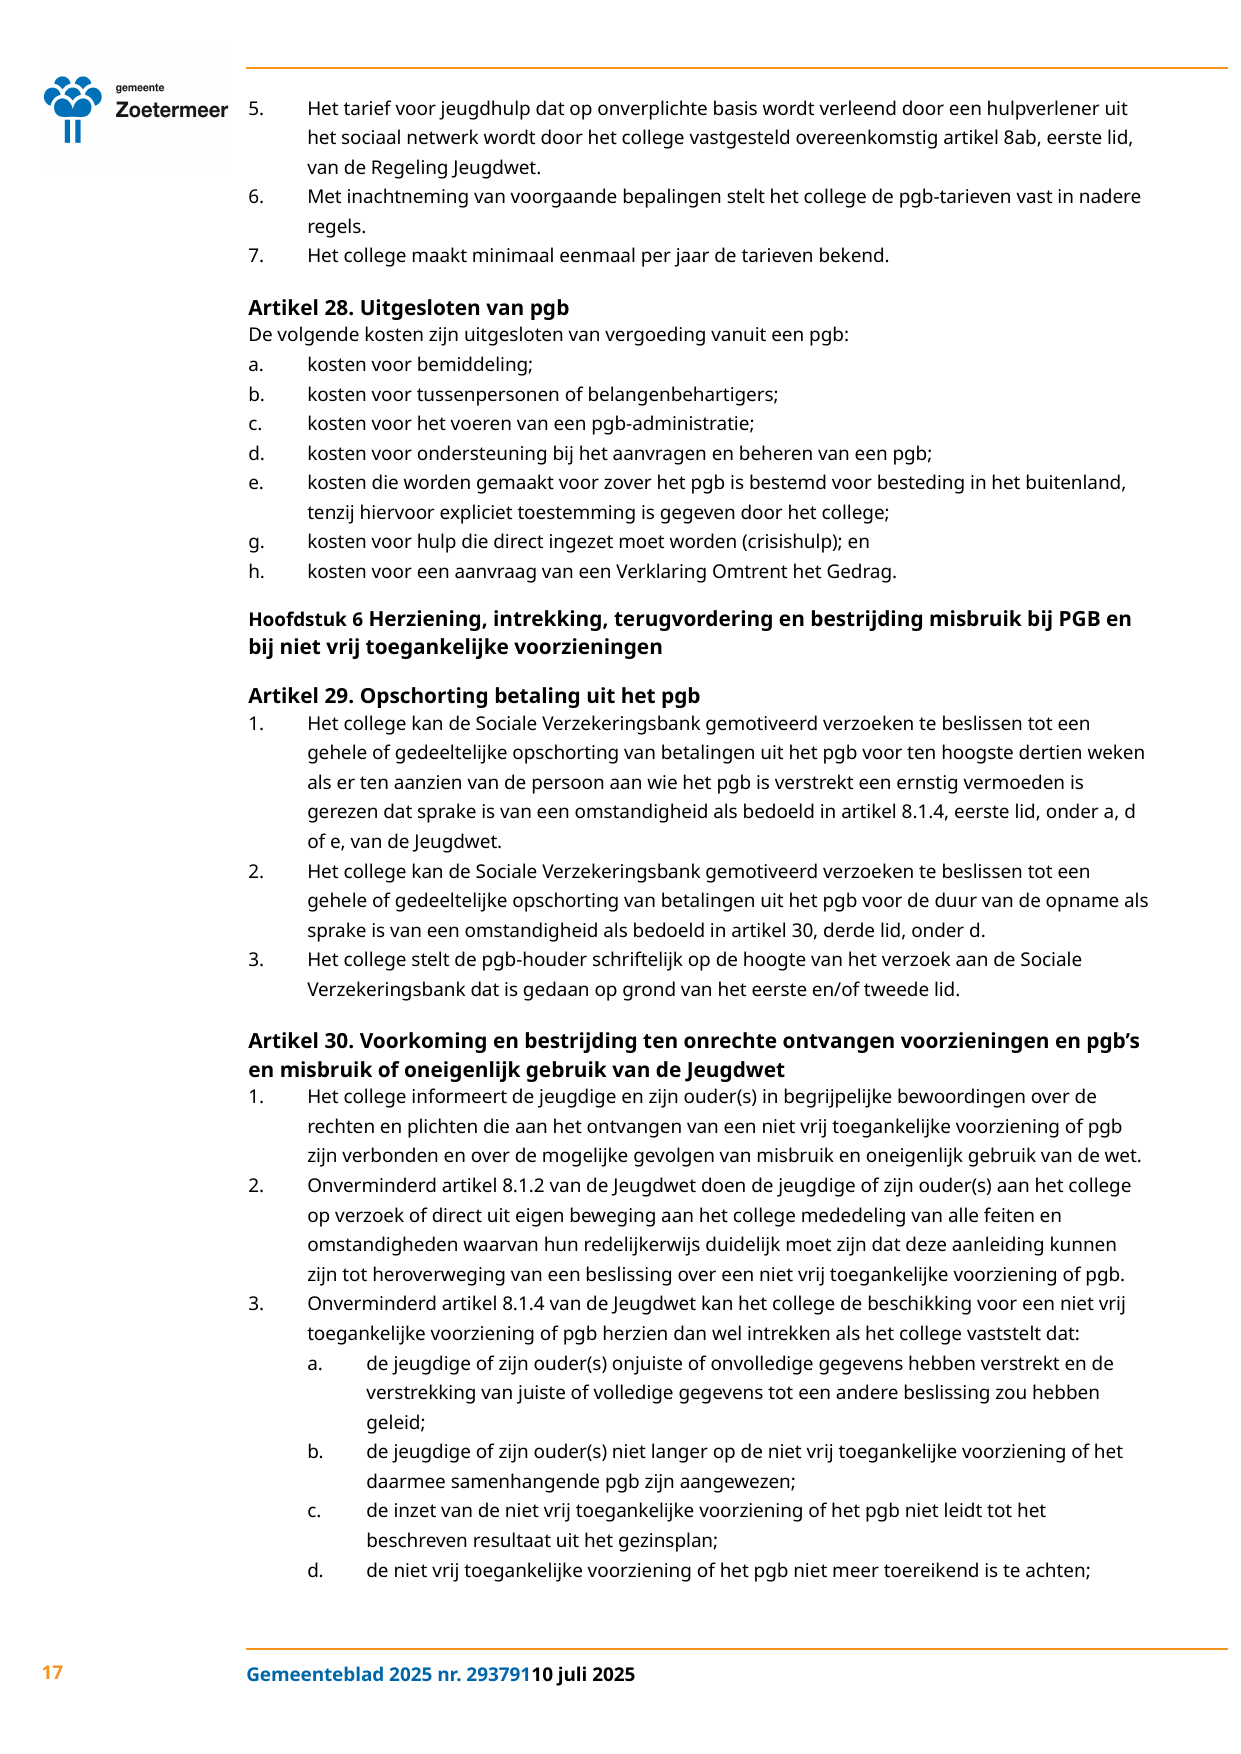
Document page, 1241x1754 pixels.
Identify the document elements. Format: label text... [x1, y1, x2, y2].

list kosten voor ondersteuning bij het aanvragen en beheren van een pgb; [248, 440, 1152, 466]
list kosten voor het voeren van een pgb-administratie; [248, 410, 1152, 436]
list Onverminderd artikel 8.1.4 van de Jeugdwet kan het college de beschikking voor een niet vrij toegankelijke voorziening of pgb herzien dan wel intrekken als het college vaststelt dat: [248, 1291, 1152, 1346]
text Hoofdstuk 6 Herziening, intrekking, terugvordering en bestrijding misbruik bij PGB en bij niet vrij toegankelijke voorzieningen [248, 604, 1152, 661]
picture [41, 47, 231, 172]
list de inzet van de niet vrij toegankelijke voorziening of het pgb niet leidt tot het beschreven resultaat uit het gezinsplan; [307, 1498, 1152, 1553]
list kosten voor bemiddeling; [248, 351, 1152, 377]
list kosten die worden gemaakt voor zover het pgb is bestemd voor besteding in het buitenland, tenzij hiervoor expliciet toestemming is gegeven door het college; [248, 469, 1152, 525]
list Onverminderd artikel 8.1.2 van de Jeugdwet doen de jeugdige of zijn ouder(s) aan het college op verzoek of direct uit eigen beweging aan het college mededeling van alle feiten en omstandigheden waarvan hun redelijkerwijs duidelijk moet zijn dat deze aanleiding kunnen zijn tot heroverweging van een beslissing over een niet vrij toegankelijke voorziening of pgb. [248, 1172, 1152, 1287]
list Met inachtneming van voorgaande bepalingen stelt het college de pgb-tarieven vast in nadere regels. [248, 183, 1152, 239]
list Het college kan de Sociale Verzekeringsbank gemotiveerd verzoeken te beslissen tot een gehele of gedeeltelijke opschorting van betalingen uit het pgb voor ten hoogste dertien weken als er ten aanzien van de persoon aan wie het pgb is verstrekt een ernstig vermoeden is gerezen dat sprake is van een omstandigheid als bedoeld in artikel 8.1.4, eerste lid, onder a, d of e, van de Jeugdwet. [248, 710, 1152, 854]
list kosten voor hulp die direct ingezet moet worden (crisishulp); en [248, 529, 1152, 554]
text Artikel 28. Uitgesloten van pgb [248, 293, 1152, 322]
text Artikel 29. Opschorting betaling uit het pgb [248, 682, 1152, 710]
text Artikel 30. Voorkoming en bestrijding ten onrechte ontvangen voorzieningen en pgb’s en misbruik of oneigenlijk gebruik van de Jeugdwet [248, 1027, 1152, 1083]
list kosten voor een aanvraag van een Verklaring Omtrent het Gedrag. [248, 558, 1152, 584]
list Het college stelt de pgb-houder schriftelijk op de hoogte van het verzoek aan de Sociale Verzekeringsbank dat is gedaan op grond van het eerste en/of tweede lid. [248, 947, 1152, 1002]
list Het college informeert de jeugdige en zijn ouder(s) in begrijpelijke bewoordingen over de rechten en plichten die aan het ontvangen van een niet vrij toegankelijke voorziening of pgb zijn verbonden en over de mogelijke gevolgen van misbruik en oneigenlijk gebruik van de wet. [248, 1083, 1152, 1168]
text De volgende kosten zijn uitgesloten van vergoeding vanuit een pgb: [248, 322, 1152, 347]
list de jeugdige of zijn ouder(s) onjuiste of onvolledige gegevens hebben verstrekt en de verstrekking van juiste of volledige gegevens tot een andere beslissing zou hebben geleid; [307, 1350, 1152, 1435]
list de niet vrij toegankelijke voorziening of het pgb niet meer toereikend is te achten; [307, 1557, 1152, 1583]
list Het tarief voor jeugdhulp dat op onverplichte basis wordt verleend door een hulpverlener uit het sociaal netwerk wordt door het college vastgesteld overeenkomstig artikel 8ab, eerste lid, van de Regeling Jeugdwet. [248, 95, 1152, 180]
list Het college kan de Sociale Verzekeringsbank gemotiveerd verzoeken te beslissen tot een gehele of gedeeltelijke opschorting van betalingen uit het pgb voor de duur van de opname als sprake is van een omstandigheid als bedoeld in artikel 30, derde lid, onder d. [248, 858, 1152, 943]
list Het college maakt minimaal eenmaal per jaar de tarieven bekend. [248, 243, 1152, 268]
list de jeugdige of zijn ouder(s) niet langer op de niet vrij toegankelijke voorziening of het daarmee samenhangende pgb zijn aangewezen; [307, 1438, 1152, 1494]
list kosten voor tussenpersonen of belangenbehartigers; [248, 381, 1152, 406]
